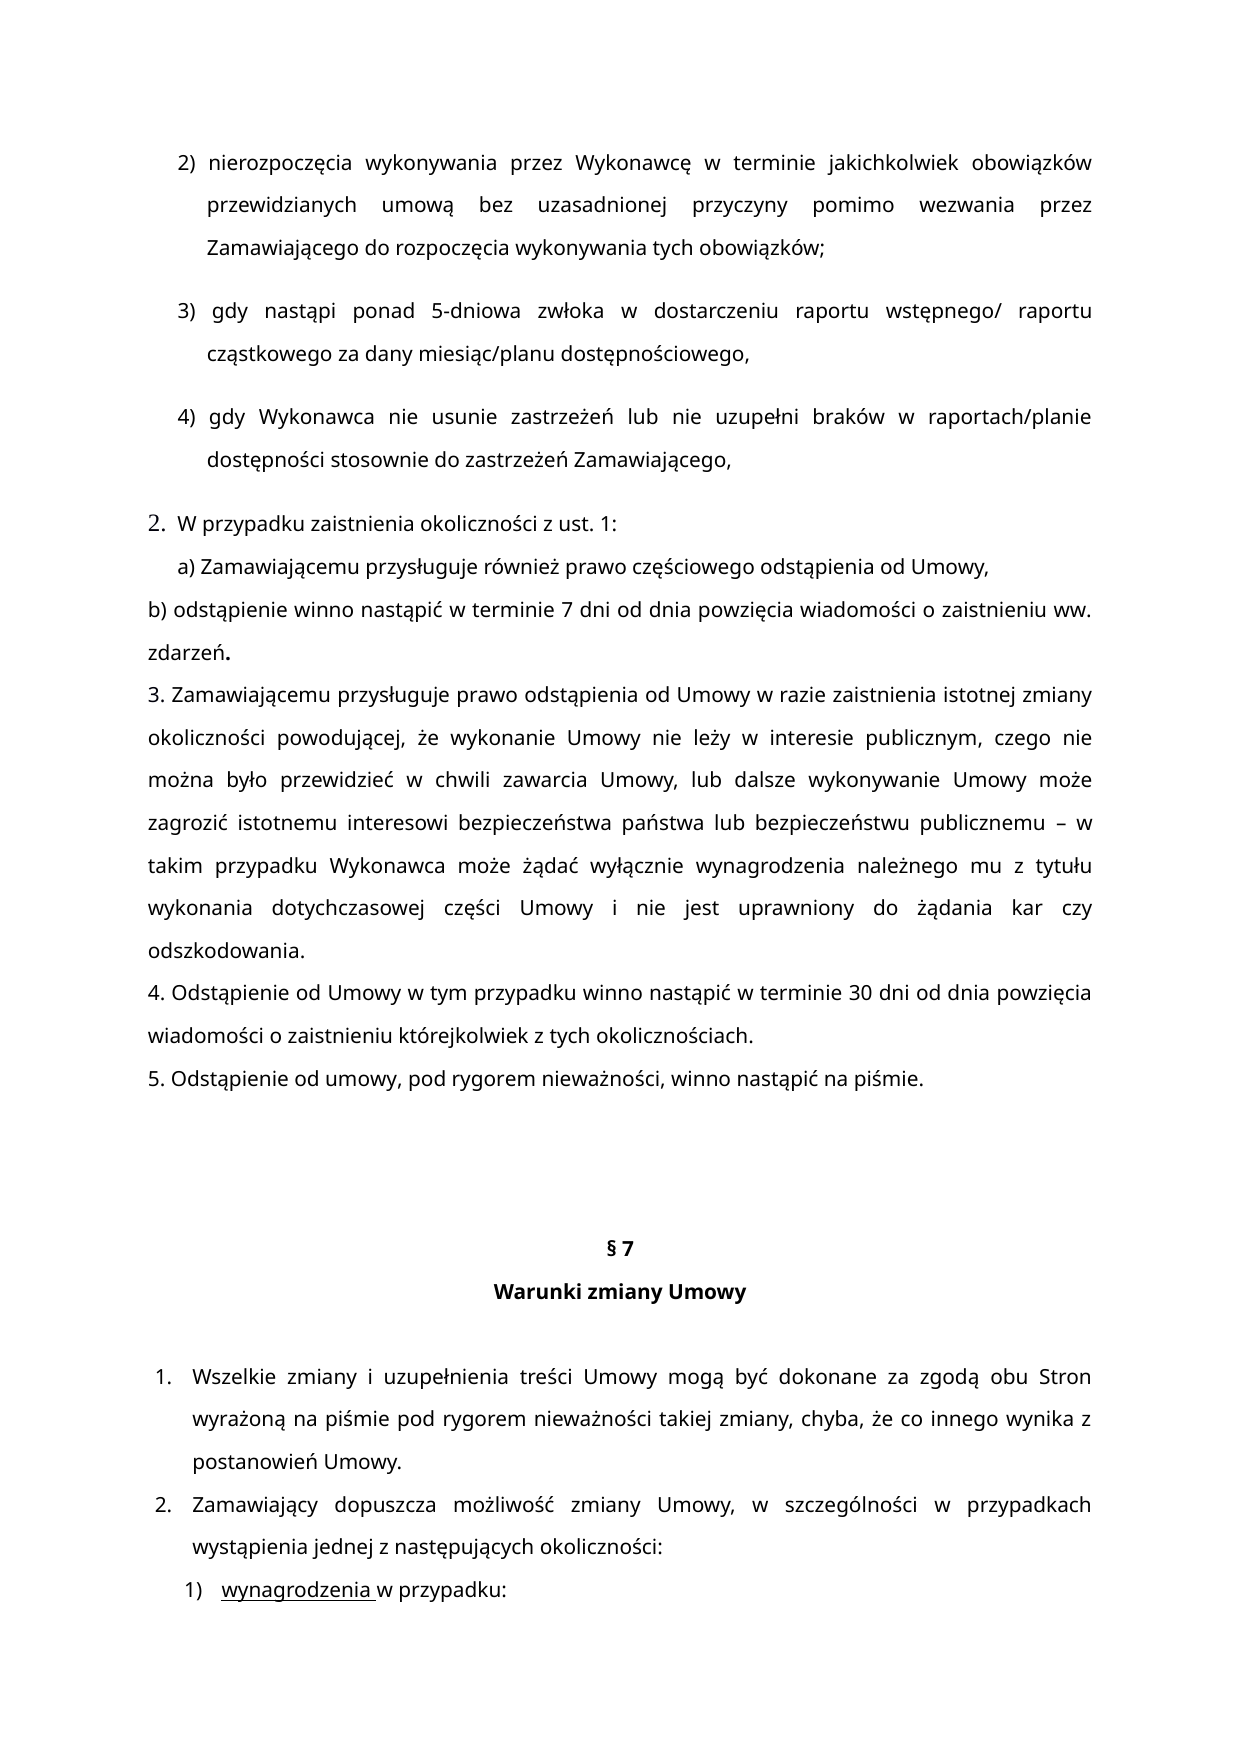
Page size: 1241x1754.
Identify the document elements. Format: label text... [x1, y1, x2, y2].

list Wszelkie zmiany i uzupełnienia treści Umowy mogą być dokonane za zgodą obu Stron wyrażoną na piśmie pod rygorem nieważności takiej zmiany, chyba, że co innego wynika z postanowień Umowy. [154, 1362, 1093, 1476]
text § 7 [148, 1234, 1093, 1263]
list wynagrodzenia w przypadku: [184, 1576, 1093, 1604]
list Zamawiający dopuszcza możliwość zmiany Umowy, w szczególności w przypadkach wystąpienia jednej z następujących okoliczności: [154, 1490, 1093, 1561]
text a) Zamawiającemu przysługuje również prawo częściowego odstąpienia od Umowy, [177, 552, 1093, 581]
text 3) gdy nastąpi ponad 5-dniowa zwłoka w dostarczeniu raportu wstępnego/ raportu cząstkowego za dany miesiąc/planu dostępnościowego, [177, 296, 1093, 367]
text 2) nierozpoczęcia wykonywania przez Wykonawcę w terminie jakichkolwiek obowiązków przewidzianych umową bez uzasadnionej przyczyny pomimo wezwania przez Zamawiającego do rozpoczęcia wykonywania tych obowiązków; [177, 148, 1093, 261]
text 4. Odstąpienie od Umowy w tym przypadku winno nastąpić w terminie 30 dni od dnia powzięcia wiadomości o zaistnieniu którejkolwiek z tych okolicznościach. [148, 978, 1093, 1049]
text Warunki zmiany Umowy [148, 1277, 1093, 1305]
list W przypadku zaistnienia okoliczności z ust. 1: [148, 508, 1093, 538]
text b) odstąpienie winno nastąpić w terminie 7 dni od dnia powzięcia wiadomości o zaistnieniu ww. zdarzeń. [148, 595, 1093, 666]
text 4) gdy Wykonawca nie usunie zastrzeżeń lub nie uzupełni braków w raportach/planie dostępności stosownie do zastrzeżeń Zamawiającego, [177, 402, 1093, 473]
text 5. Odstąpienie od umowy, pod rygorem nieważności, winno nastąpić na piśmie. [148, 1064, 1093, 1092]
text 3. Zamawiającemu przysługuje prawo odstąpienia od Umowy w razie zaistnienia istotnej zmiany okoliczności powodującej, że wykonanie Umowy nie leży w interesie publicznym, czego nie można było przewidzieć w chwili zawarcia Umowy, lub dalsze wykonywanie Umowy może zagrozić istotnemu interesowi bezpieczeństwa państwa lub bezpieczeństwu publicznemu – w takim przypadku Wykonawca może żądać wyłącznie wynagrodzenia należnego mu z tytułu wykonania dotychczasowej części Umowy i nie jest uprawniony do żądania kar czy odszkodowania. [148, 680, 1093, 964]
